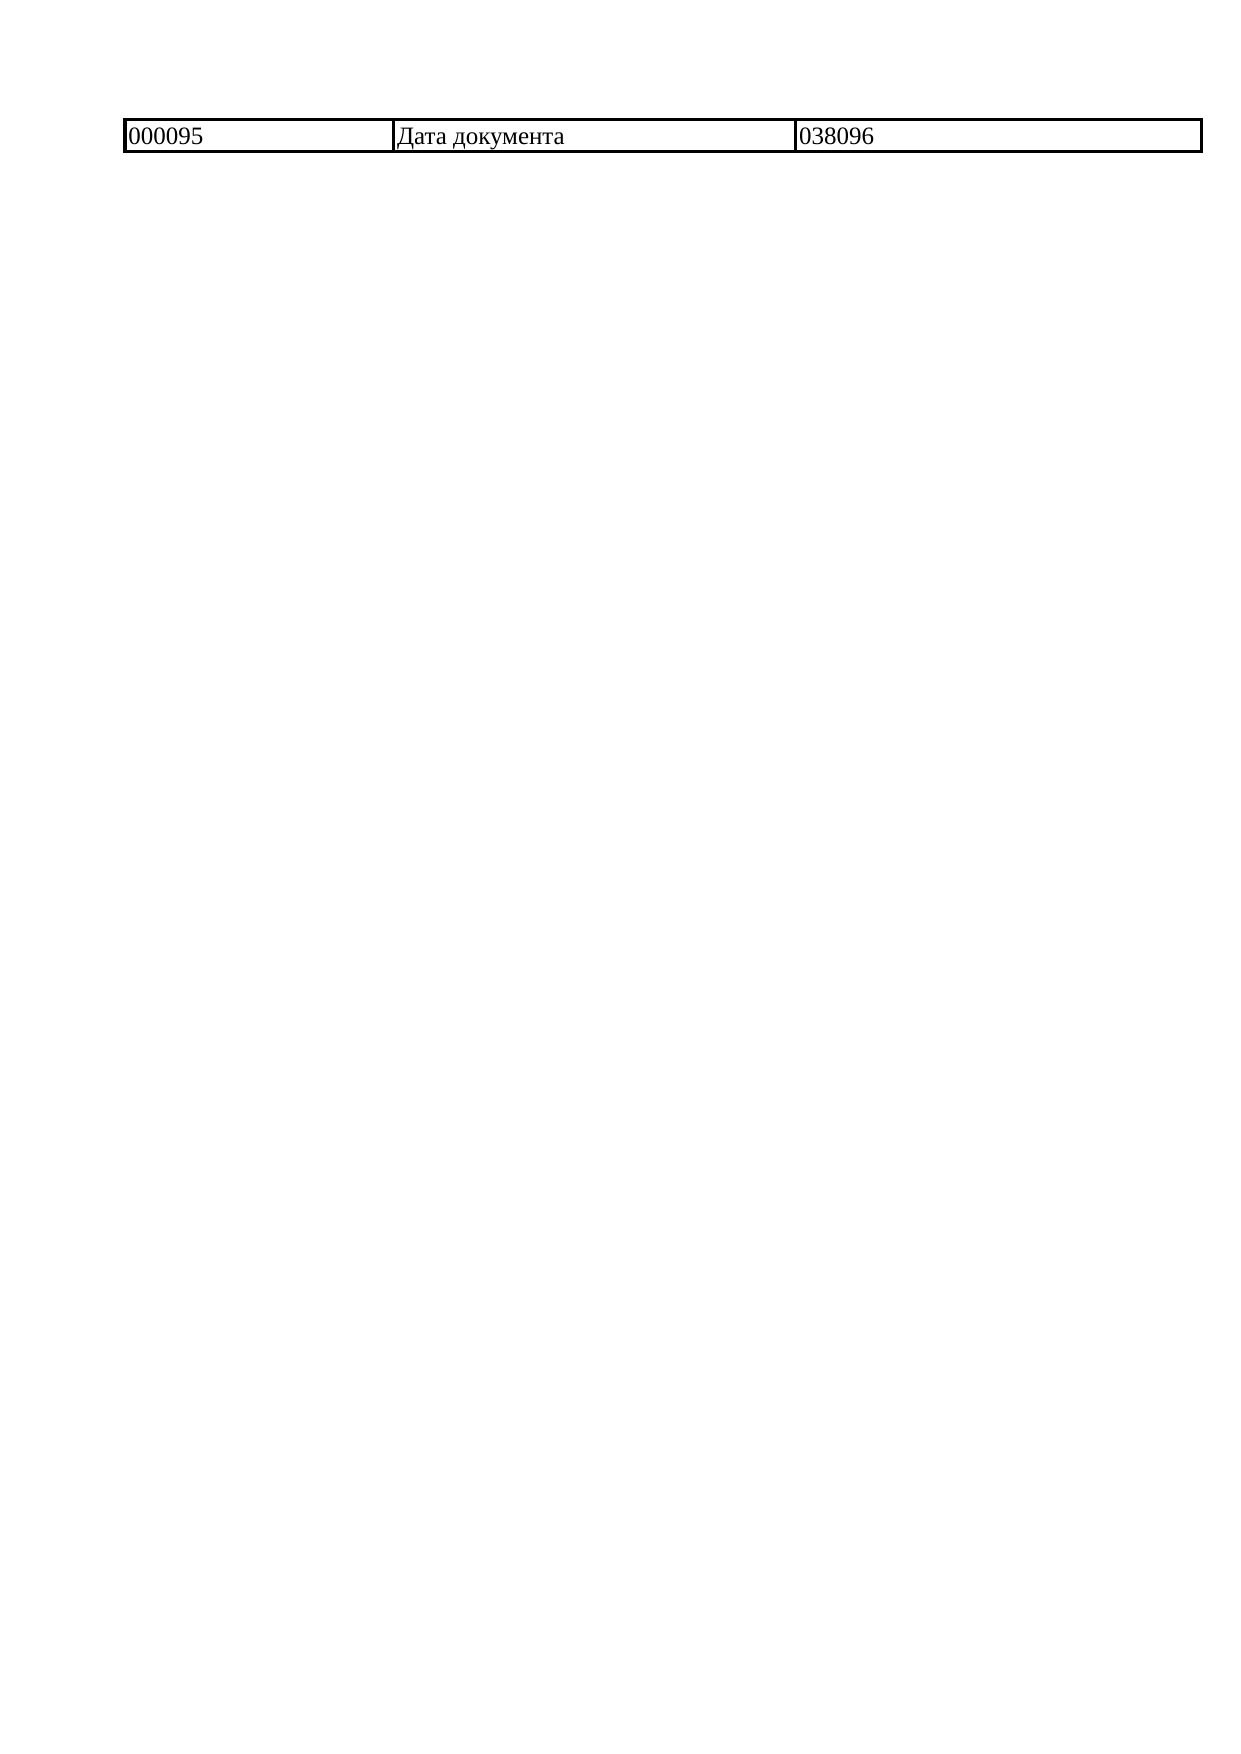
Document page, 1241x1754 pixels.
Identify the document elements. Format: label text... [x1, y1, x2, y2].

table_cell 038096 [797, 121, 1200, 150]
table_cell 000095 [127, 121, 392, 150]
table_cell Дата документа [395, 121, 794, 150]
